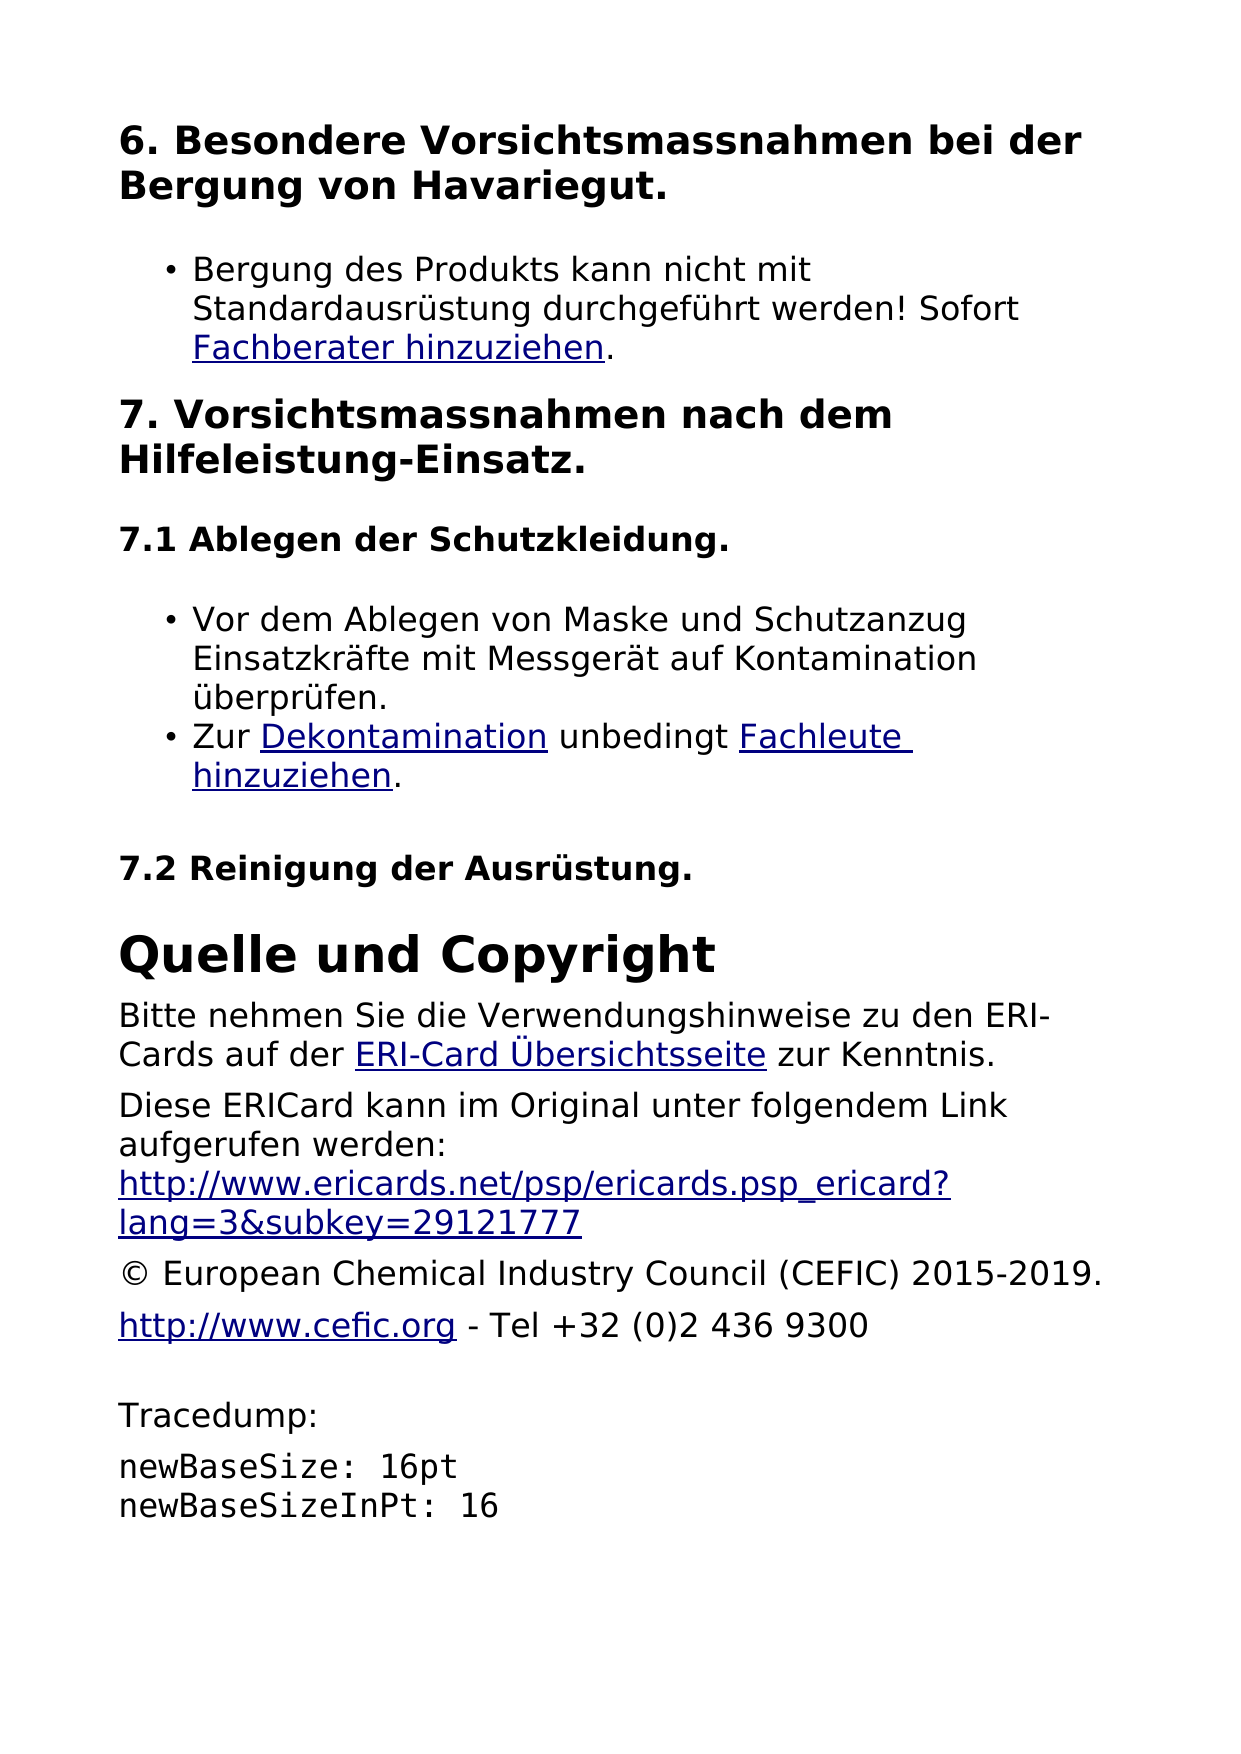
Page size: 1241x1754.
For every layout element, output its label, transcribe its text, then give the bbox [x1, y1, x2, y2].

text © European Chemical Industry Council (CEFIC) 2015-2019. [118, 1255, 1122, 1294]
subtitle 7.1 Ablegen der Schutzkleidung. [118, 520, 1122, 559]
subtitle 7. Vorsichtsmassnahmen nach dem Hilfeleistung-Einsatz. [118, 392, 1122, 482]
text Bitte nehmen Sie die Verwendungshinweise zu den ERI-Cards auf der ERI-Card Übersichtsseite zur Kenntnis. [118, 997, 1122, 1074]
text http://www.cefic.org - Tel +32 (0)2 436 9300 [118, 1306, 1122, 1345]
subtitle Quelle und Copyright [118, 926, 1122, 984]
list Zur Dekontamination unbedingt Fachleute hinzuziehen. [177, 717, 1122, 795]
list Bergung des Produkts kann nicht mit Standardausrüstung durchgeführt werden! Sofort Fachberater hinzuziehen. [177, 251, 1122, 367]
text newBaseSize: 16pt newBaseSizeInPt: 16 [118, 1448, 1122, 1525]
text Tracedump: [118, 1357, 1122, 1435]
text Diese ERICard kann im Original unter folgendem Link aufgerufen werden: http://www.ericards.net/psp/ericards.psp_ericard?lang=3&subkey=29121777 [118, 1087, 1122, 1242]
subtitle 6. Besondere Vorsichtsmassnahmen bei der Bergung von Havariegut. [118, 118, 1122, 208]
list Vor dem Ablegen von Maske und Schutzanzug Einsatzkräfte mit Messgerät auf Kontamination überprüfen. [177, 601, 1122, 717]
subtitle 7.2 Reinigung der Ausrüstung. [118, 849, 1122, 888]
